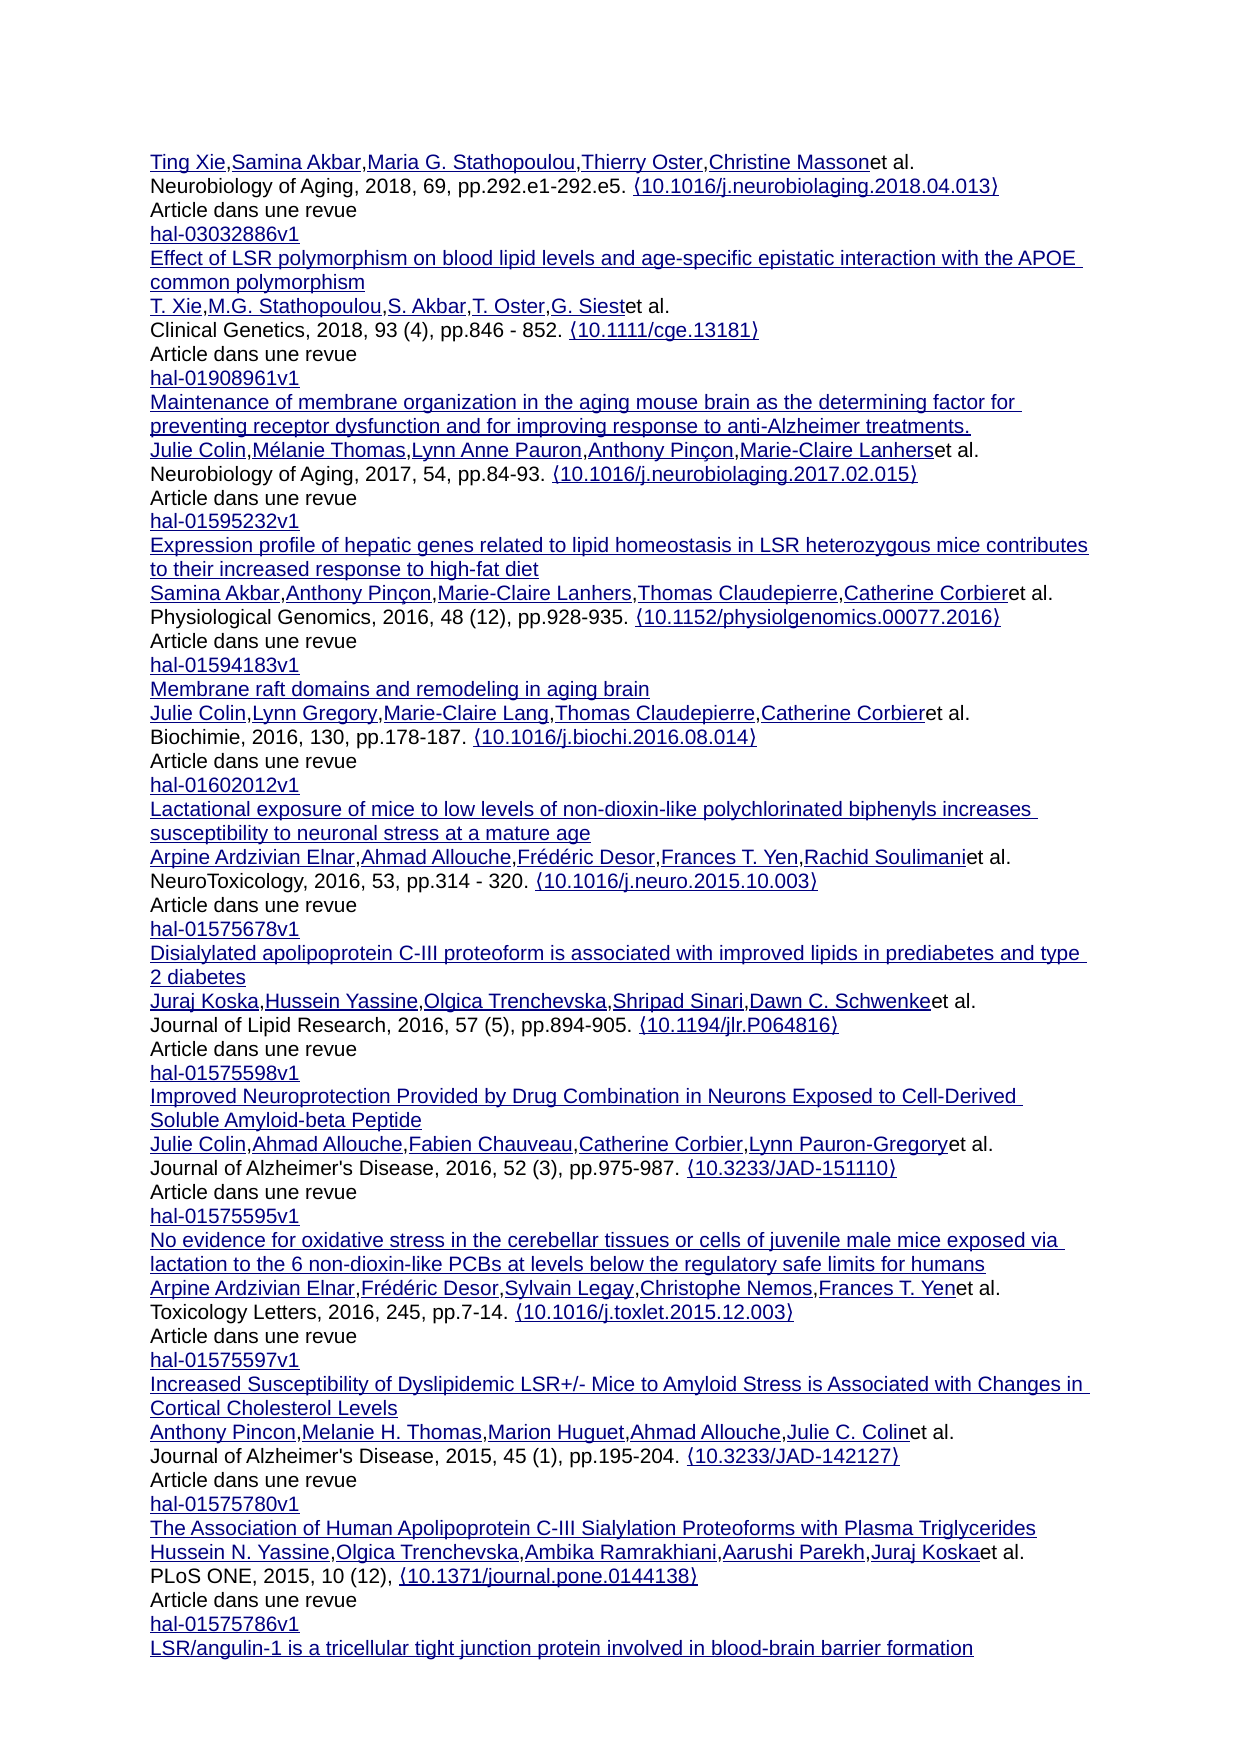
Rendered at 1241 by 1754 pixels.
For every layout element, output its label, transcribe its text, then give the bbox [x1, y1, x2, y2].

table_cell Increased Susceptibility of Dyslipidemic LSR+/- Mice to Amyloid Stress is Associated with Changes in [150, 1372, 1090, 1393]
table_cell Lactational exposure of mice to low levels of non-dioxin-like polychlorinated biphenyls increases susceptibility to neuronal stress at a mature age Arpine Ardzivian Elnar,Ahmad Allouche,Frédéric Desor,Frances T. Yen,Rachid Soulimaniet al. NeuroToxicology, 2016, 53, pp.314 - 320. ⟨10.1016/j.neuro.2015.10.003⟩ Article dans une revue hal-01575678v1 [150, 797, 1090, 941]
table_cell Ting Xie,Samina Akbar,Maria G. Stathopoulou,Thierry Oster,Christine Massonet al. Neurobiology of Aging, 2018, 69, pp.292.e1-292.e5. ⟨10.1016/j.neurobiolaging.2018.04.013⟩ Article dans une revue hal-03032886v1 [150, 150, 1090, 246]
table_cell Cortical Cholesterol Levels Anthony Pincon,Melanie H. Thomas,Marion Huguet,Ahmad Allouche,Julie C. Colinet al. Journal of Alzheimer's Disease, 2015, 45 (1), pp.195-204. ⟨10.3233/JAD-142127⟩ Article dans une revue hal-01575780v1 [150, 1394, 1090, 1516]
table_cell Maintenance of membrane organization in the aging mouse brain as the determining factor for preventing receptor dysfunction and for improving response to anti-Alzheimer treatments. Julie Colin,Mélanie Thomas,Lynn Anne Pauron,Anthony Pinçon,Marie-Claire Lanherset al. Neurobiology of Aging, 2017, 54, pp.84-93. ⟨10.1016/j.neurobiolaging.2017.02.015⟩ Article dans une revue hal-01595232v1 [150, 390, 1090, 533]
table_cell Disialylated apolipoprotein C-III proteoform is associated with improved lipids in prediabetes and type 2 diabetes Juraj Koska,Hussein Yassine,Olgica Trenchevska,Shripad Sinari,Dawn C. Schwenkeet al. Journal of Lipid Research, 2016, 57 (5), pp.894-905. ⟨10.1194/jlr.P064816⟩ Article dans une revue hal-01575598v1 [150, 941, 1090, 1084]
table_cell The Association of Human Apolipoprotein C-III Sialylation Proteoforms with Plasma Triglycerides Hussein N. Yassine,Olgica Trenchevska,Ambika Ramrakhiani,Aarushi Parekh,Juraj Koskaet al. PLoS ONE, 2015, 10 (12), ⟨10.1371/journal.pone.0144138⟩ Article dans une revue hal-01575786v1 [150, 1516, 1090, 1635]
table_cell Effect of LSR polymorphism on blood lipid levels and age-specific epistatic interaction with the APOE common polymorphism T. Xie,M.G. Stathopoulou,S. Akbar,T. Oster,G. Siestet al. Clinical Genetics, 2018, 93 (4), pp.846 - 852. ⟨10.1111/cge.13181⟩ Article dans une revue hal-01908961v1 [150, 246, 1090, 389]
table_cell No evidence for oxidative stress in the cerebellar tissues or cells of juvenile male mice exposed via lactation to the 6 non-dioxin-like PCBs at levels below the regulatory safe limits for humans Arpine Ardzivian Elnar,Frédéric Desor,Sylvain Legay,Christophe Nemos,Frances T. Yenet al. Toxicology Letters, 2016, 245, pp.7-14. ⟨10.1016/j.toxlet.2015.12.003⟩ Article dans une revue hal-01575597v1 [150, 1228, 1090, 1372]
table_cell Membrane raft domains and remodeling in aging brain Julie Colin,Lynn Gregory,Marie-Claire Lang,Thomas Claudepierre,Catherine Corbieret al. Biochimie, 2016, 130, pp.178-187. ⟨10.1016/j.biochi.2016.08.014⟩ Article dans une revue hal-01602012v1 [150, 677, 1090, 797]
table_cell LSR/angulin-1 is a tricellular tight junction protein involved in blood-brain barrier formation [150, 1635, 1090, 1659]
table_cell Expression profile of hepatic genes related to lipid homeostasis in LSR heterozygous mice contributes to their increased response to high-fat diet Samina Akbar,Anthony Pinçon,Marie-Claire Lanhers,Thomas Claudepierre,Catherine Corbieret al. Physiological Genomics, 2016, 48 (12), pp.928-935. ⟨10.1152/physiolgenomics.00077.2016⟩ Article dans une revue hal-01594183v1 [150, 533, 1090, 677]
table_cell Improved Neuroprotection Provided by Drug Combination in Neurons Exposed to Cell-Derived Soluble Amyloid-beta Peptide Julie Colin,Ahmad Allouche,Fabien Chauveau,Catherine Corbier,Lynn Pauron-Gregoryet al. Journal of Alzheimer's Disease, 2016, 52 (3), pp.975-987. ⟨10.3233/JAD-151110⟩ Article dans une revue hal-01575595v1 [150, 1084, 1090, 1228]
